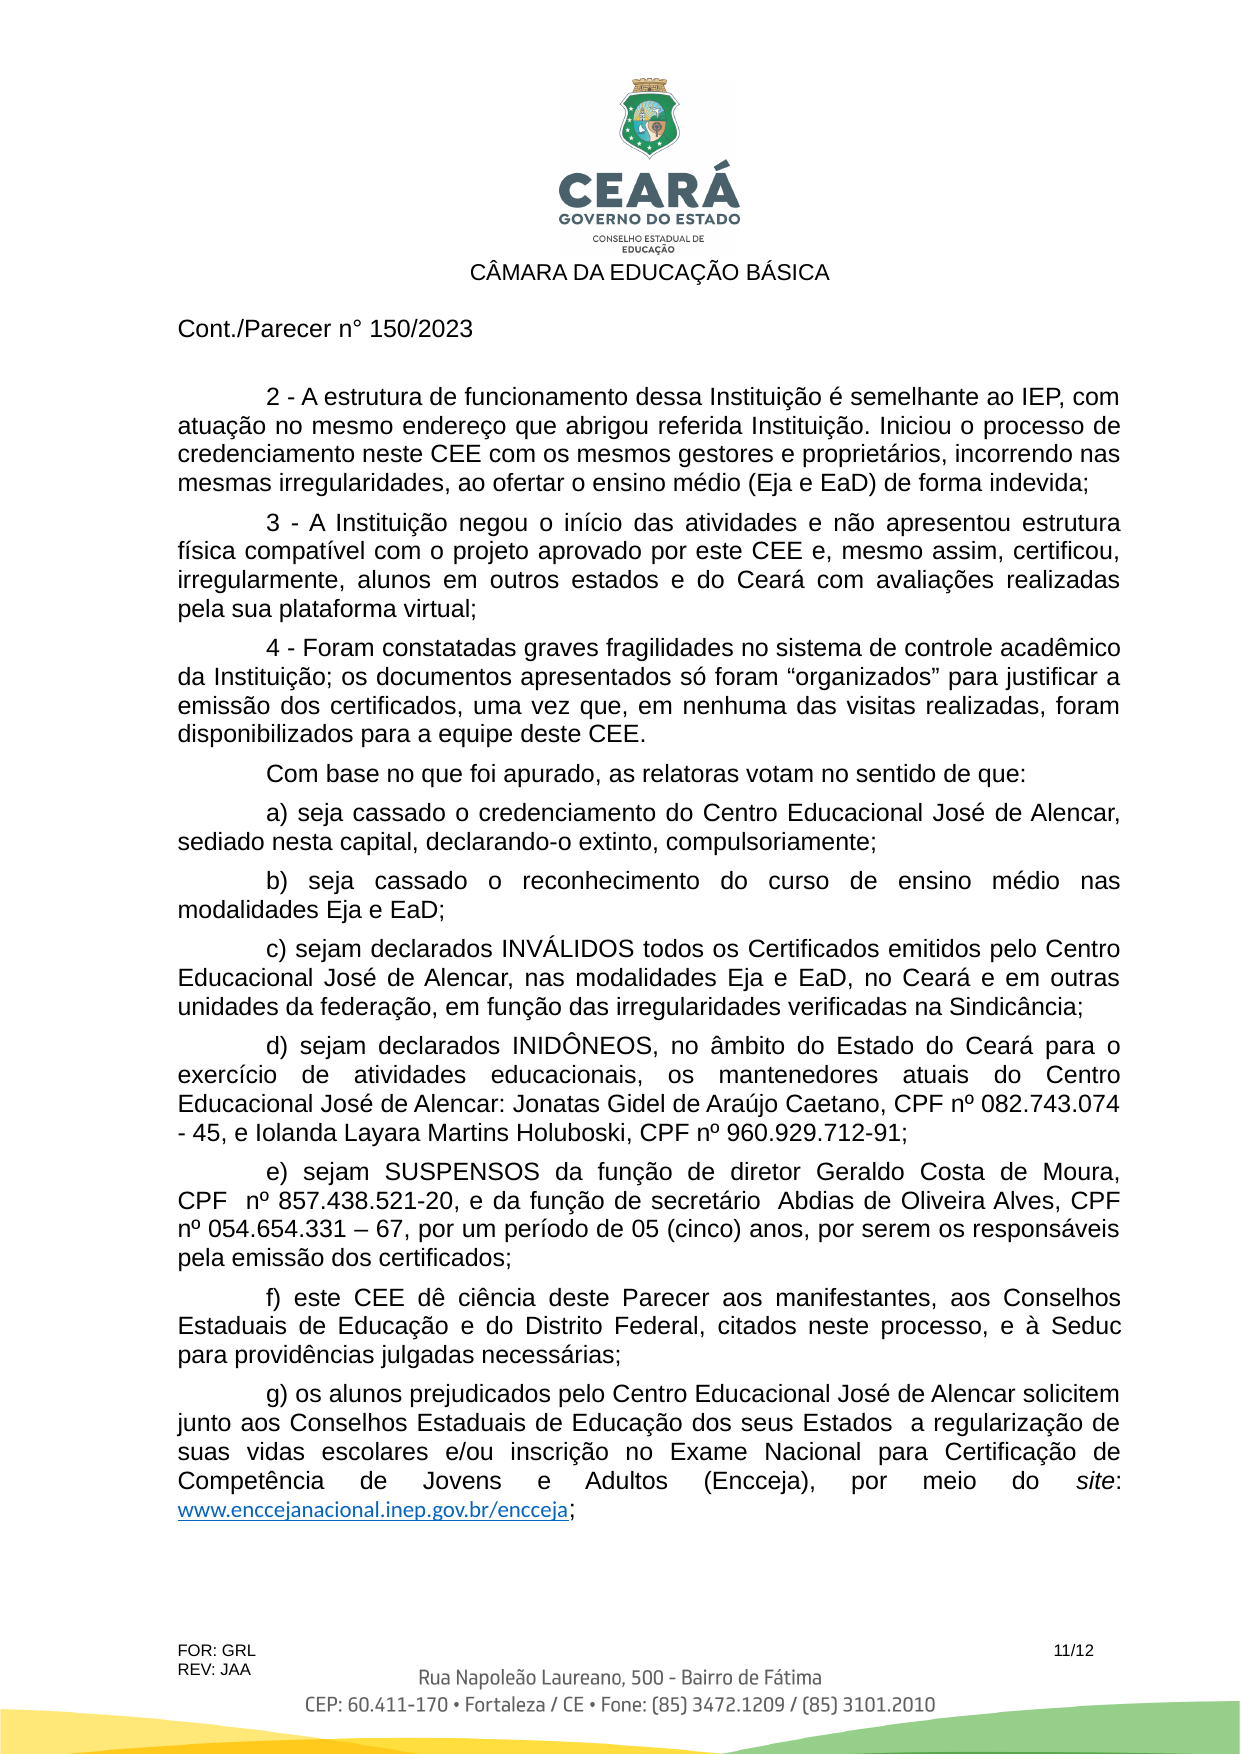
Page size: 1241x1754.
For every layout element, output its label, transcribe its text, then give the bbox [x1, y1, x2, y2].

picture [0, 1668, 1240, 1754]
text e) sejam SUSPENSOS da função de diretor Geraldo Costa de Moura, CPF nº 857.438.521-20, e da função de secretário Abdias de Oliveira Alves, CPF nº 054.654.331 – 67, por um período de 05 (cinco) anos, por serem os responsáveis pela emissão dos certificados; [177, 1157, 1122, 1272]
picture [556, 76, 743, 258]
text Com base no que foi apurado, as relatoras votam no sentido de que: [177, 759, 1122, 788]
text c) sejam declarados INVÁLIDOS todos os Certificados emitidos pelo Centro Educacional José de Alencar, nas modalidades Eja e EaD, no Ceará e em outras unidades da federação, em função das irregularidades verificadas na Sindicância; [177, 934, 1122, 1021]
text g) os alunos prejudicados pelo Centro Educacional José de Alencar solicitem junto aos Conselhos Estaduais de Educação dos seus Estados a regularização de suas vidas escolares e/ou inscrição no Exame Nacional para Certificação de Competência de Jovens e Adultos (Encceja), por meio do site: www.enccejanacional.inep.gov.br/encceja; [177, 1379, 1122, 1524]
text d) sejam declarados INIDÔNEOS, no âmbito do Estado do Ceará para o exercício de atividades educacionais, os mantenedores atuais do Centro Educacional José de Alencar: Jonatas Gidel de Araújo Caetano, CPF nº 082.743.074 - 45, e Iolanda Layara Martins Holuboski, CPF nº 960.929.712-91; [177, 1031, 1122, 1146]
text b) seja cassado o reconhecimento do curso de ensino médio nas modalidades Eja e EaD; [177, 866, 1122, 924]
text f) este CEE dê ciência deste Parecer aos manifestantes, aos Conselhos Estaduais de Educação e do Distrito Federal, citados neste processo, e à Seduc para providências julgadas necessárias; [177, 1283, 1122, 1369]
text 3 - A Instituição negou o início das atividades e não apresentou estrutura física compatível com o projeto aprovado por este CEE e, mesmo assim, certificou, irregularmente, alunos em outros estados e do Ceará com avaliações realizadas pela sua plataforma virtual; [177, 508, 1122, 623]
text 2 - A estrutura de funcionamento dessa Instituição é semelhante ao IEP, com atuação no mesmo endereço que abrigou referida Instituição. Iniciou o processo de credenciamento neste CEE com os mesmos gestores e proprietários, incorrendo nas mesmas irregularidades, ao ofertar o ensino médio (Eja e EaD) de forma indevida; [177, 382, 1122, 497]
text a) seja cassado o credenciamento do Centro Educacional José de Alencar, sediado nesta capital, declarando-o extinto, compulsoriamente; [177, 798, 1122, 856]
text 4 - Foram constatadas graves fragilidades no sistema de controle acadêmico da Instituição; os documentos apresentados só foram “organizados” para justificar a emissão dos certificados, uma vez que, em nenhuma das visitas realizadas, foram disponibilizados para a equipe deste CEE. [177, 633, 1122, 748]
